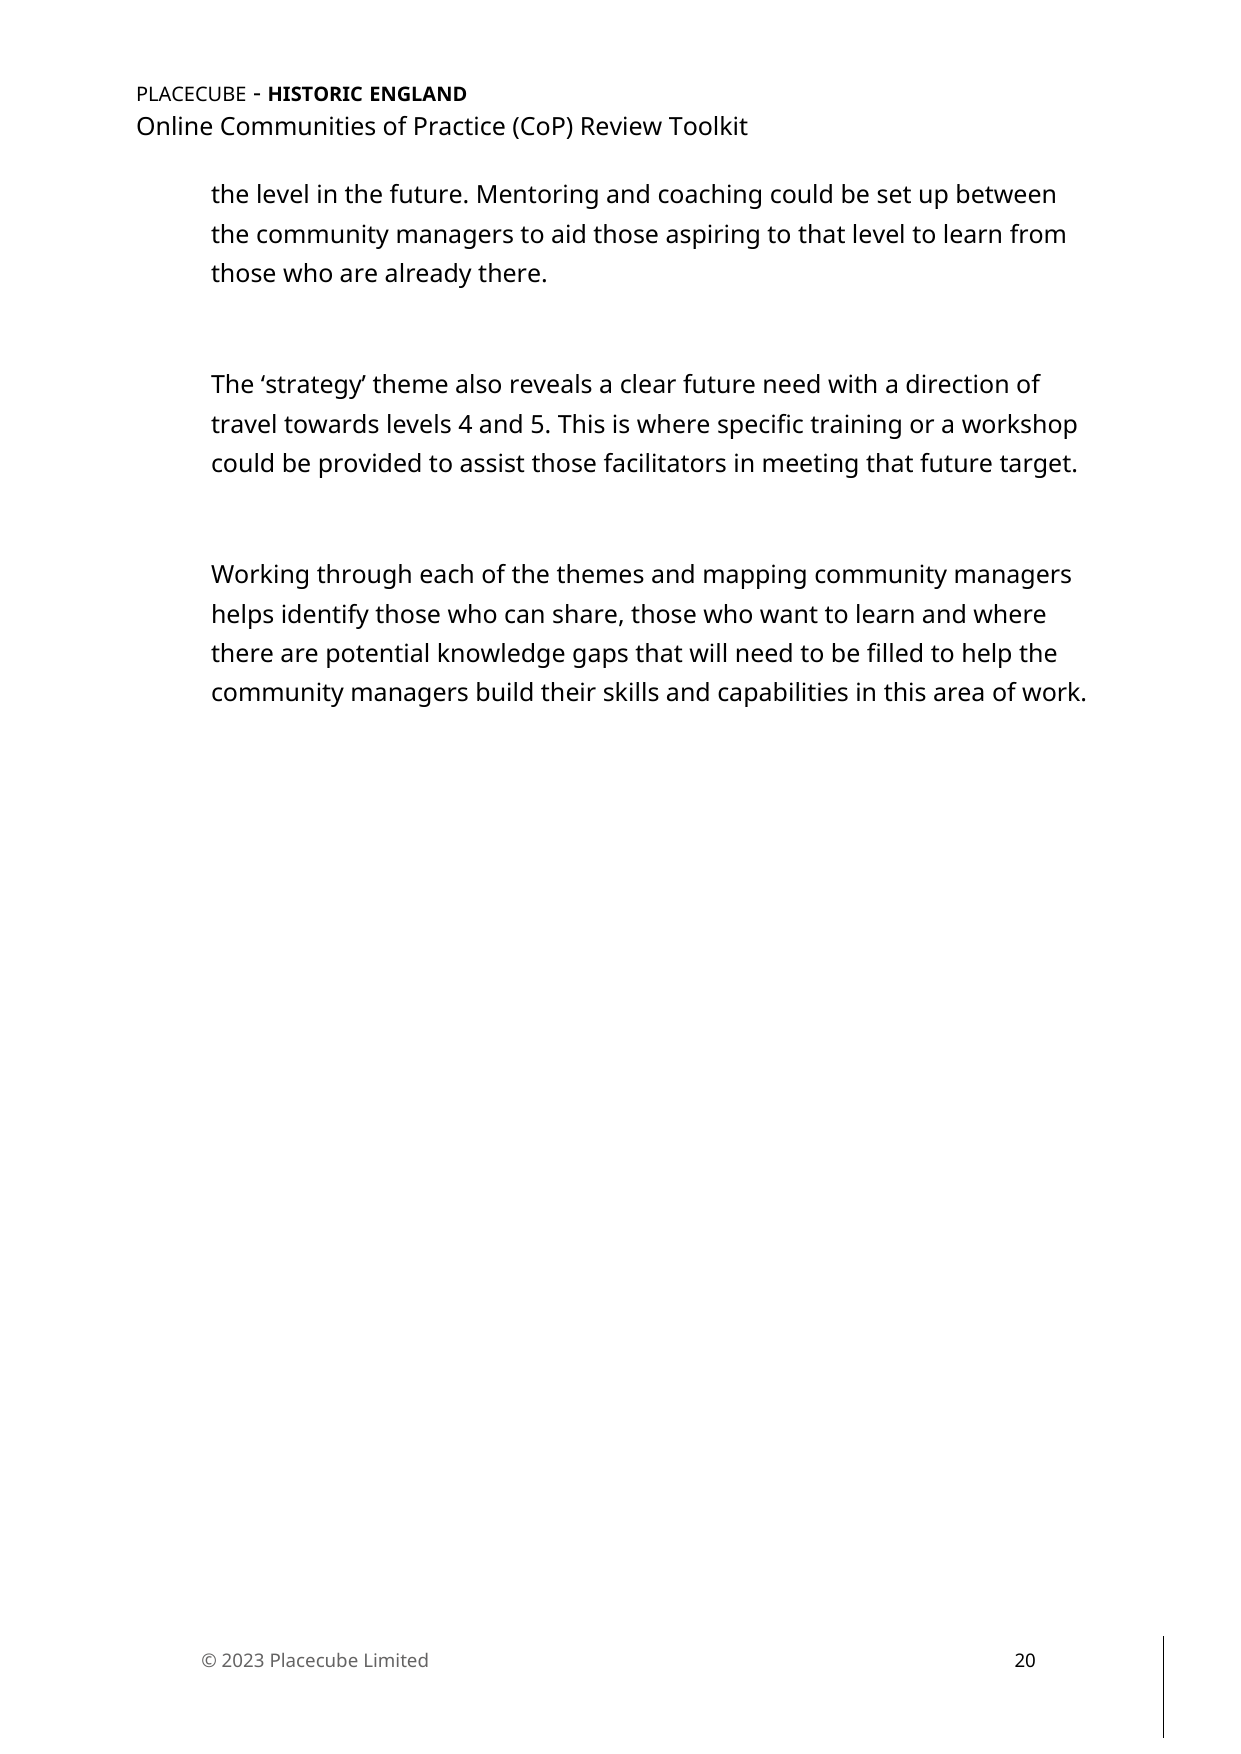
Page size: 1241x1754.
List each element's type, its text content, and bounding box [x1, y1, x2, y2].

text the level in the future. Mentoring and coaching could be set up between the community managers to aid those aspiring to that level to learn from those who are already there. [211, 177, 1092, 289]
text The ‘strategy’ theme also reveals a clear future need with a direction of travel towards levels 4 and 5. This is where specific training or a workshop could be provided to assist those facilitators in meeting that future target. [211, 367, 1092, 479]
text Working through each of the themes and mapping community managers helps identify those who can share, those who want to learn and where there are potential knowledge gaps that will need to be filled to help the community managers build their skills and capabilities in this area of work. [211, 557, 1092, 709]
